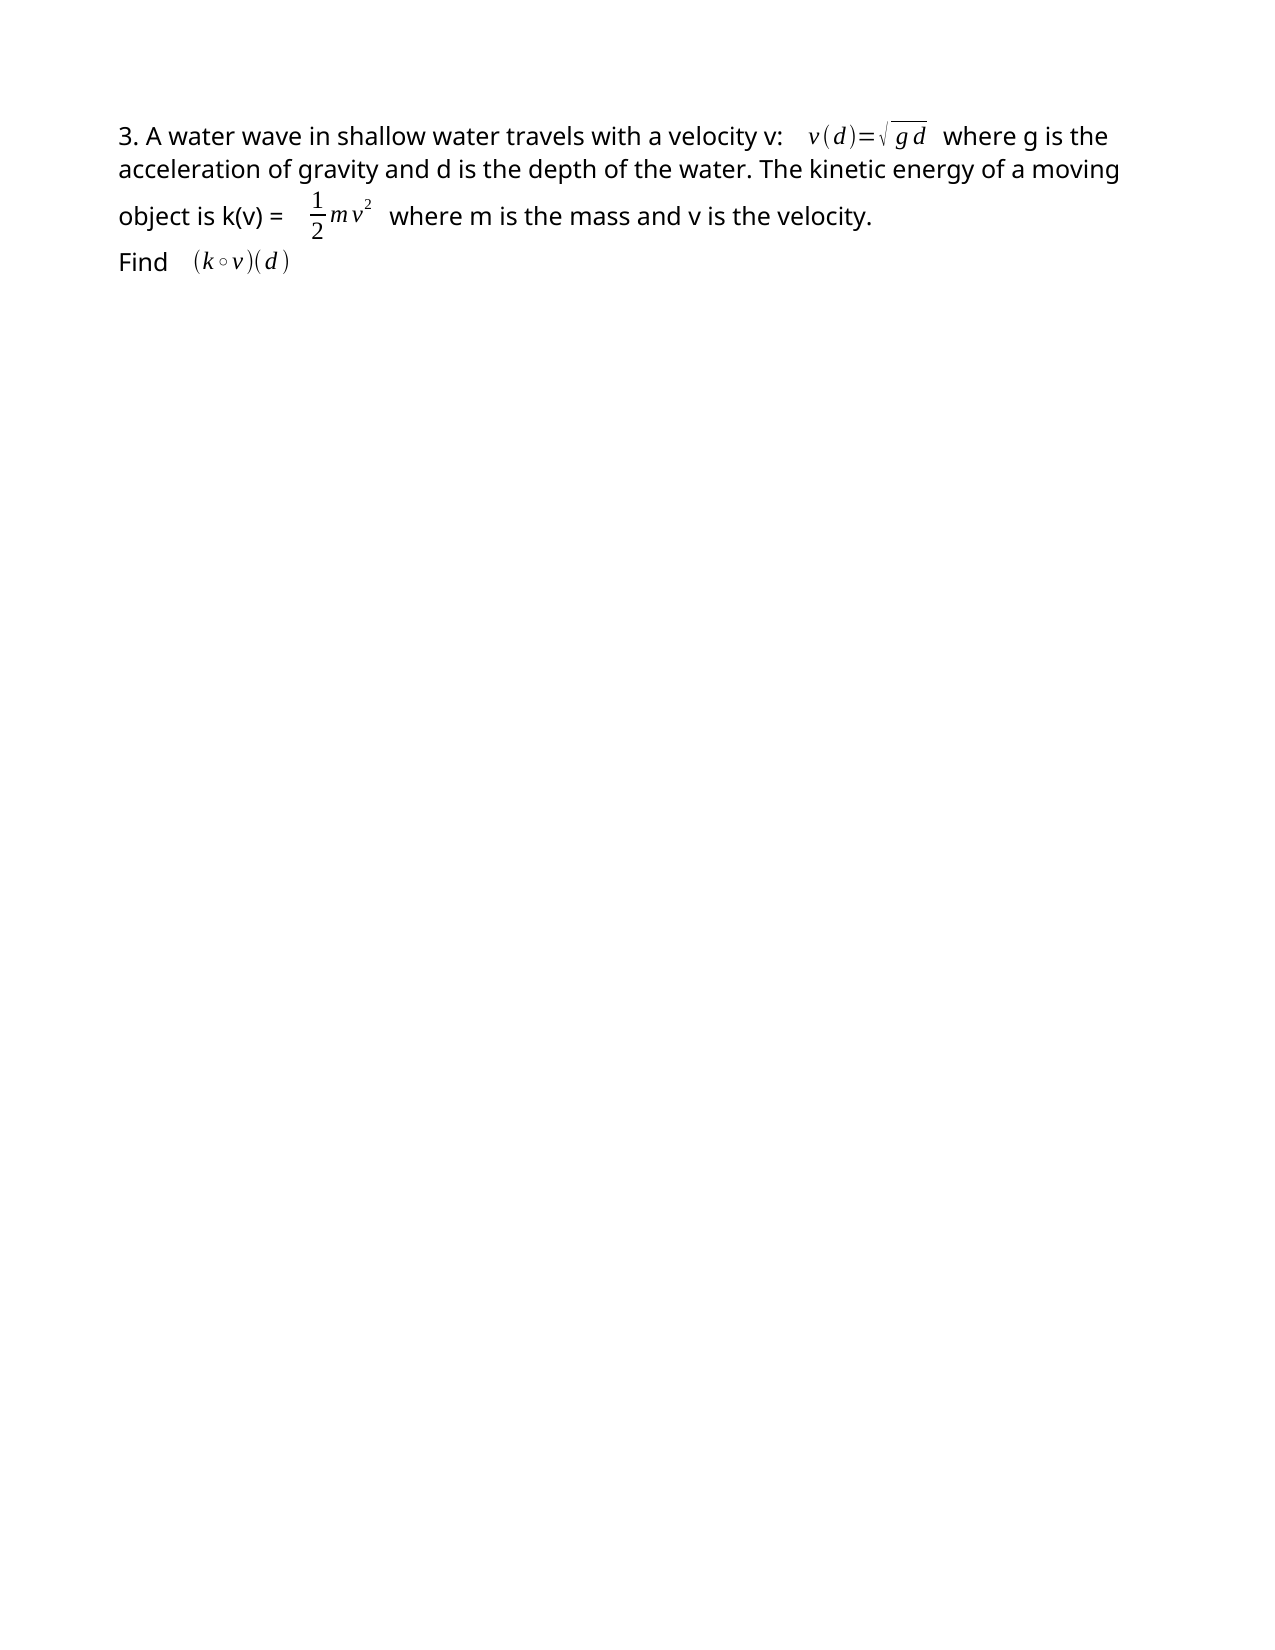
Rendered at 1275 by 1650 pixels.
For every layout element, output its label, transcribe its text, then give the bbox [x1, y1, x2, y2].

text Find [118, 245, 1157, 279]
text 3. A water wave in shallow water travels with a velocity v: where g is the acceleration of gravity and d is the depth of the water. The kinetic energy of a moving object is k(v) = where m is the mass and v is the velocity. [118, 118, 1157, 245]
